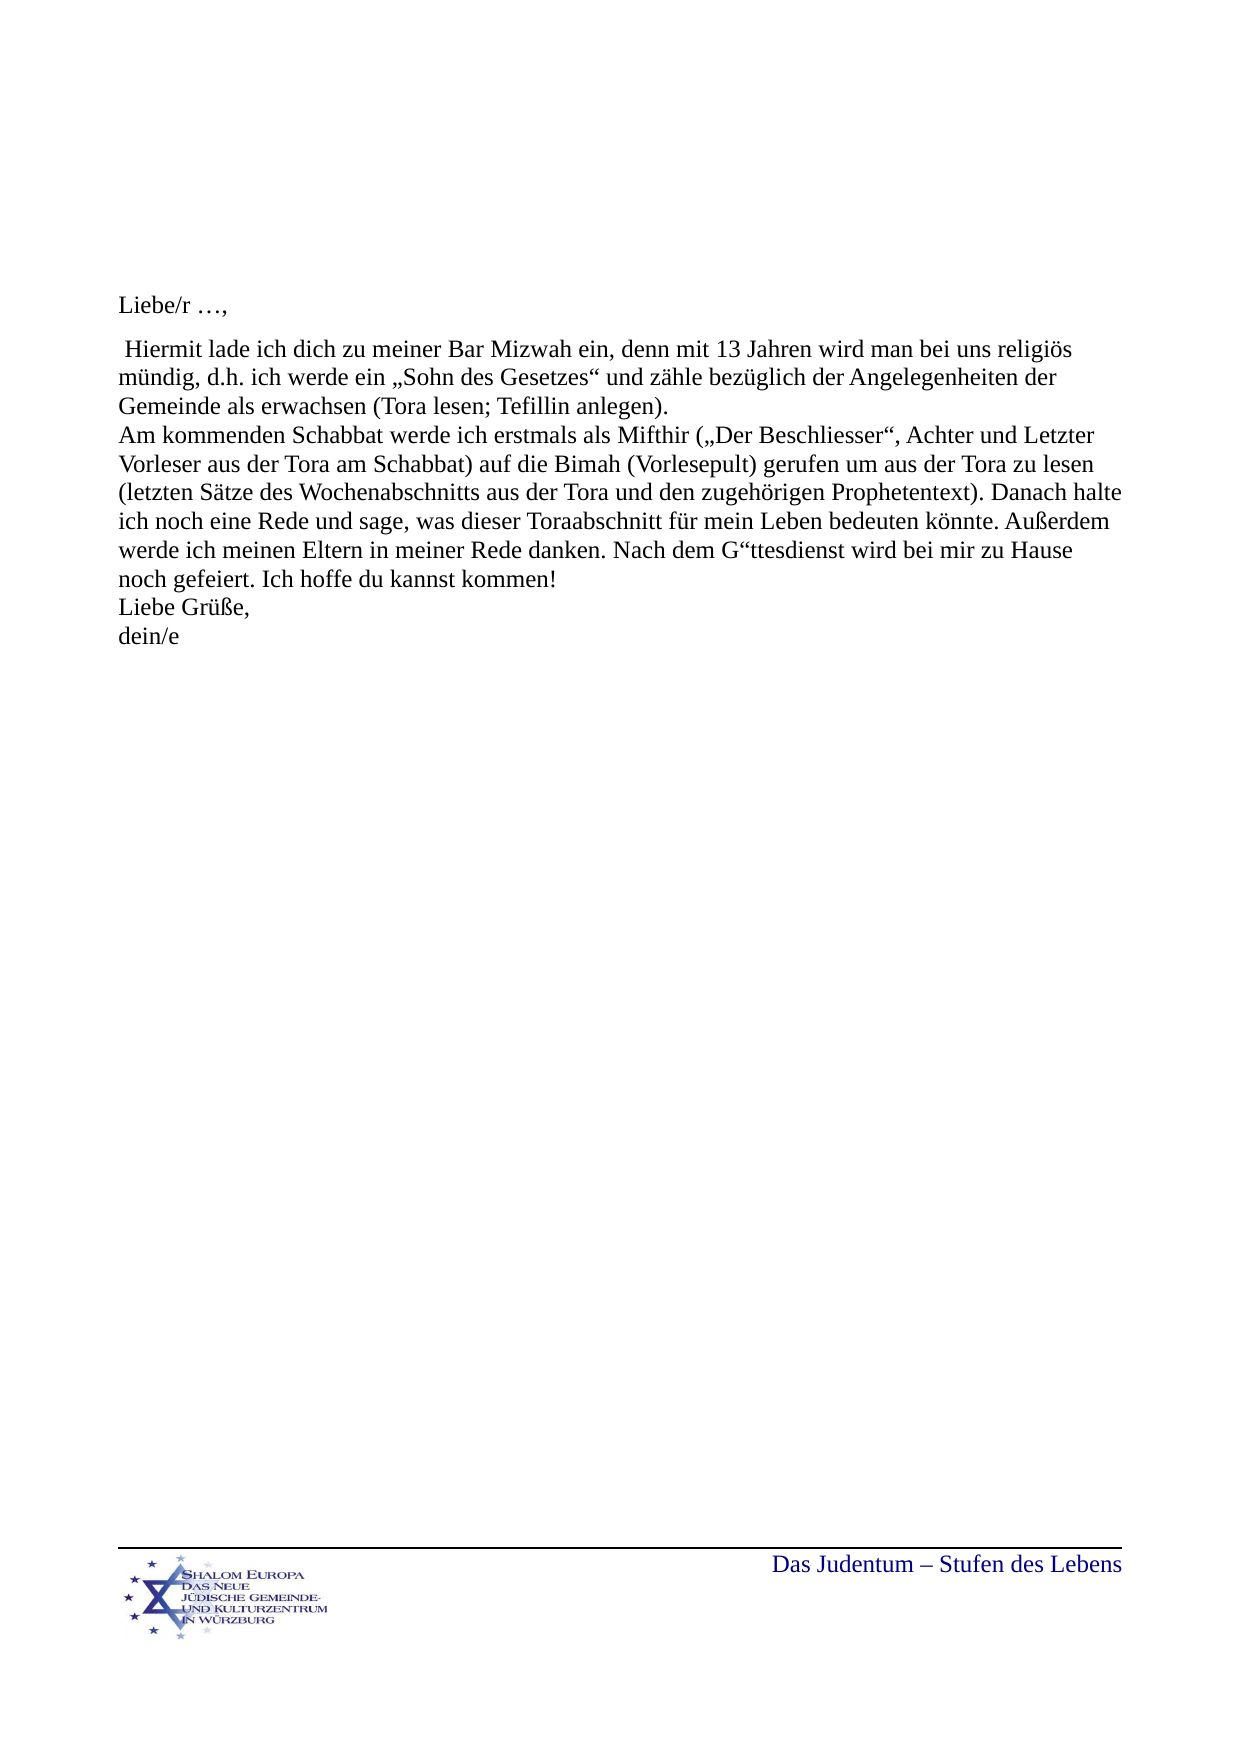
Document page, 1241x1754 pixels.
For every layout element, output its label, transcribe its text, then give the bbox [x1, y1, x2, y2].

text Am kommenden Schabbat werde ich erstmals als Mifthir („Der Beschliesser“, Achter und Letzter Vorleser aus der Tora am Schabbat) auf die Bimah (Vorlesepult) gerufen um aus der Tora zu lesen (letzten Sätze des Wochenabschnitts aus der Tora und den zugehörigen Prophetentext). Danach halte ich noch eine Rede und sage, was dieser Toraabschnitt für mein Leben bedeuten könnte. Außerdem werde ich meinen Eltern in meiner Rede danken. Nach dem G“ttesdienst wird bei mir zu Hause noch gefeiert. Ich hoffe du kannst kommen! [118, 420, 1122, 592]
picture [122, 1554, 328, 1640]
text Liebe/r …, [118, 291, 1122, 319]
text Liebe Grüße, [118, 592, 1122, 621]
text Hiermit lade ich dich zu meiner Bar Mizwah ein, denn mit 13 Jahren wird man bei uns religiös mündig, d.h. ich werde ein „Sohn des Gesetzes“ und zähle bezüglich der Angelegenheiten der Gemeinde als erwachsen (Tora lesen; Tefillin anlegen). [118, 334, 1122, 420]
text dein/e [118, 621, 1122, 650]
